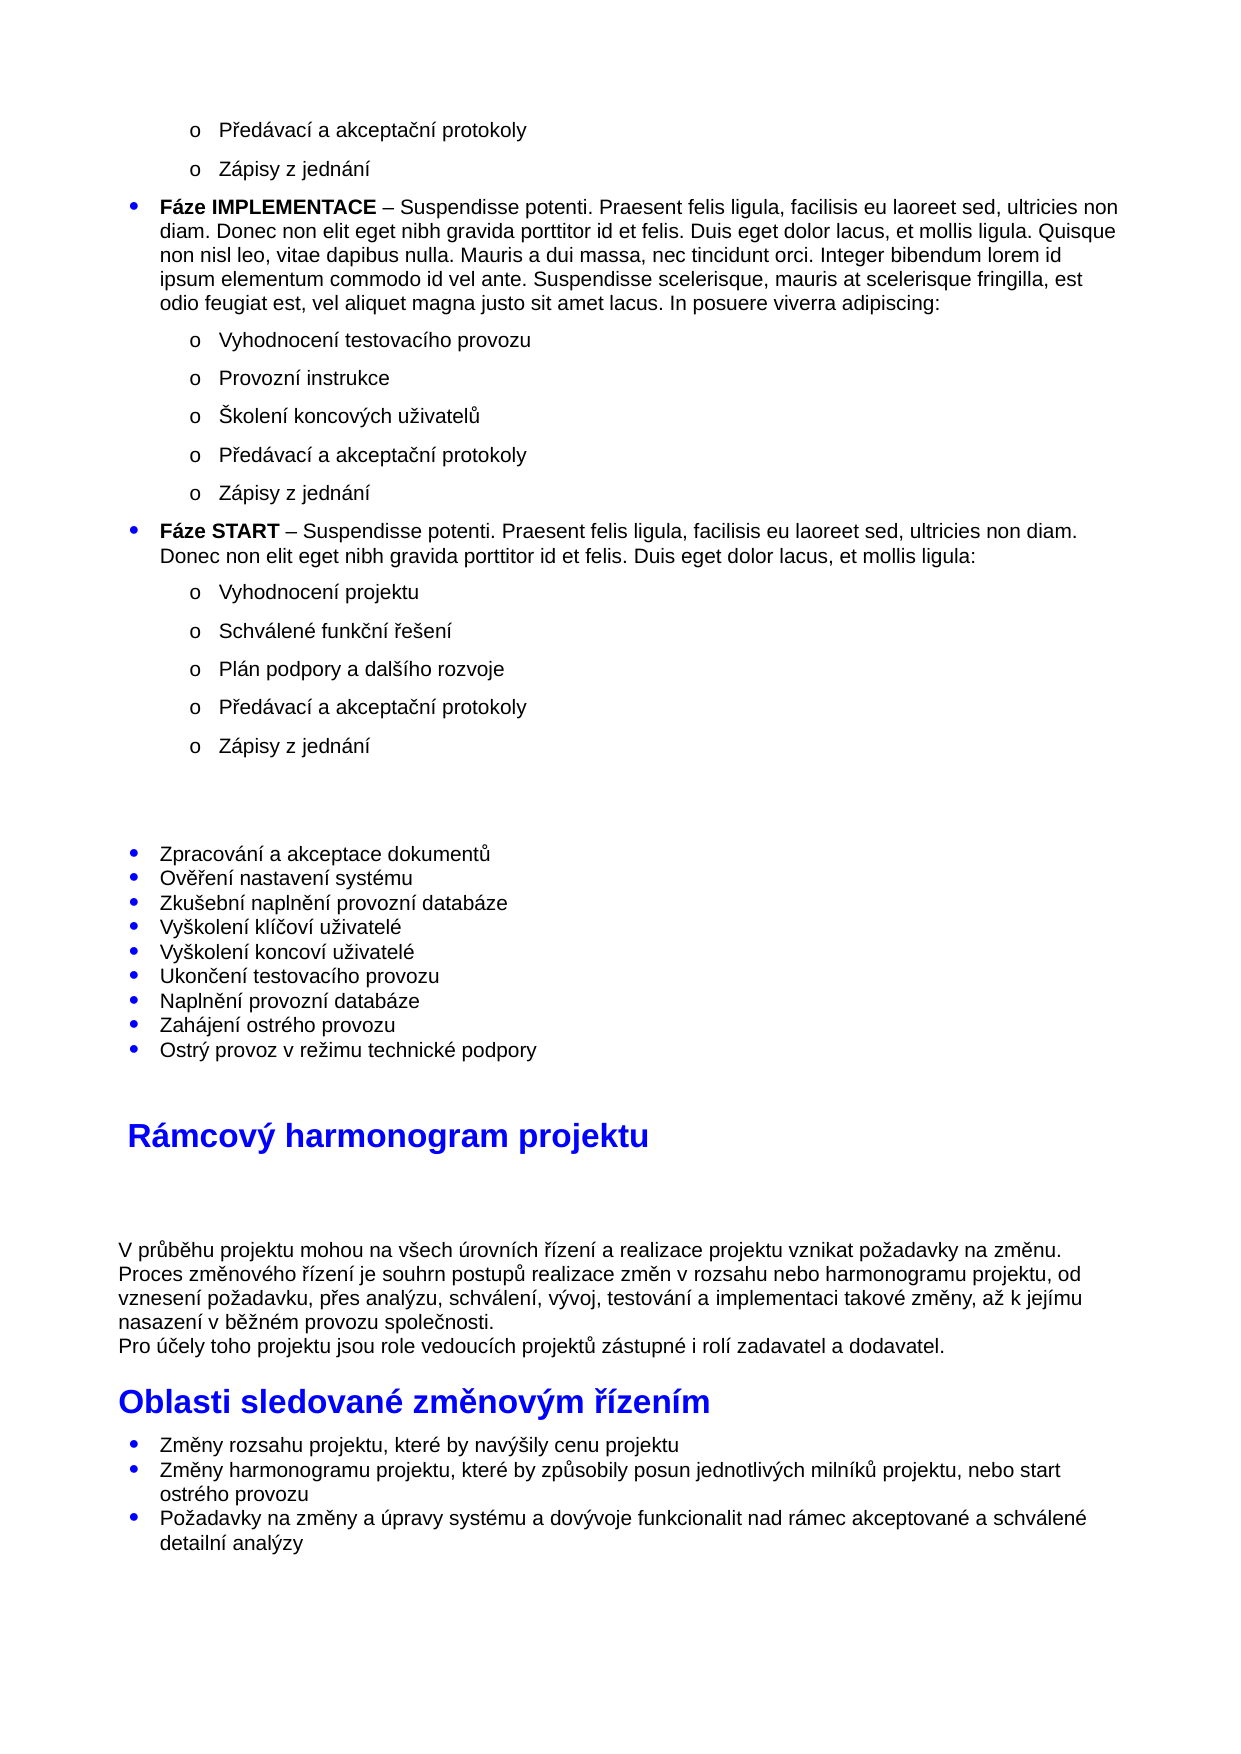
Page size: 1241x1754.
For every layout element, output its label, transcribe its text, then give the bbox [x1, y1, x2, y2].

list Zápisy z jednání [189, 481, 1122, 507]
list Zkušební naplnění provozní databáze [130, 891, 1122, 915]
list Předávací a akceptační protokoly [189, 695, 1122, 721]
subtitle Rámcový harmonogram projektu [118, 1116, 1122, 1154]
list Změny rozsahu projektu, které by navýšily cenu projektu [130, 1433, 1122, 1458]
list Ostrý provoz v režimu technické podpory [130, 1037, 1122, 1062]
list Požadavky na změny a úpravy systému a dovývoje funkcionalit nad rámec akceptované a schválené detailní analýzy [130, 1506, 1122, 1555]
list Zpracování a akceptace dokumentů [130, 842, 1122, 866]
list Schválené funkční řešení [189, 618, 1122, 644]
list Vyhodnocení testovacího provozu [189, 328, 1122, 353]
subtitle Změnové řízení [0, 1192, 1122, 1225]
text V průběhu projektu mohou na všech úrovních řízení a realizace projektu vznikat požadavky na změnu. Proces změnového řízení je souhrn postupů realizace změn v rozsahu nebo harmonogramu projektu, od vznesení požadavku, přes analýzu, schválení, vývoj, testování a implementaci takové změny, až k jejímu nasazení v běžném provozu společnosti. [118, 1238, 1122, 1333]
list Vyhodnocení projektu [189, 580, 1122, 606]
list Zápisy z jednání [189, 733, 1122, 759]
subtitle Oblasti sledované změnovým řízením [118, 1382, 1122, 1421]
list Provozní instrukce [189, 366, 1122, 392]
list Zápisy z jednání [189, 156, 1122, 182]
list Fáze IMPLEMENTACE – Suspendisse potenti. Praesent felis ligula, facilisis eu laoreet sed, ultricies non diam. Donec non elit eget nibh gravida porttitor id et felis. Duis eget dolor lacus, et mollis ligula. Quisque non nisl leo, vitae dapibus nulla. Mauris a dui massa, nec tincidunt orci. Integer bibendum lorem id ipsum elementum commodo id vel ante. Suspendisse scelerisque, mauris at scelerisque fringilla, est odio feugiat est, vel aliquet magna justo sit amet lacus. In posuere viverra adipiscing: [130, 195, 1122, 315]
list Předávací a akceptační protokoly [189, 118, 1122, 144]
list Fáze START – Suspendisse potenti. Praesent felis ligula, facilisis eu laoreet sed, ultricies non diam. Donec non elit eget nibh gravida porttitor id et felis. Duis eget dolor lacus, et mollis ligula: [130, 519, 1122, 568]
text Pro účely toho projektu jsou role vedoucích projektů zástupné i rolí zadavatel a dodavatel. [118, 1333, 1122, 1357]
list Zahájení ostrého provozu [130, 1013, 1122, 1037]
subtitle Klíčové okamžiky projektu [0, 791, 1122, 829]
list Vyškolení klíčoví uživatelé [130, 915, 1122, 939]
list Změny harmonogramu projektu, které by způsobily posun jednotlivých milníků projektu, nebo start ostrého provozu [130, 1458, 1122, 1506]
list Naplnění provozní databáze [130, 988, 1122, 1013]
list Plán podpory a dalšího rozvoje [189, 657, 1122, 683]
list Předávací a akceptační protokoly [189, 443, 1122, 468]
list Vyškolení koncoví uživatelé [130, 939, 1122, 964]
list Ověření nastavení systému [130, 866, 1122, 891]
list Ukončení testovacího provozu [130, 964, 1122, 988]
list Školení koncových uživatelů [189, 404, 1122, 430]
